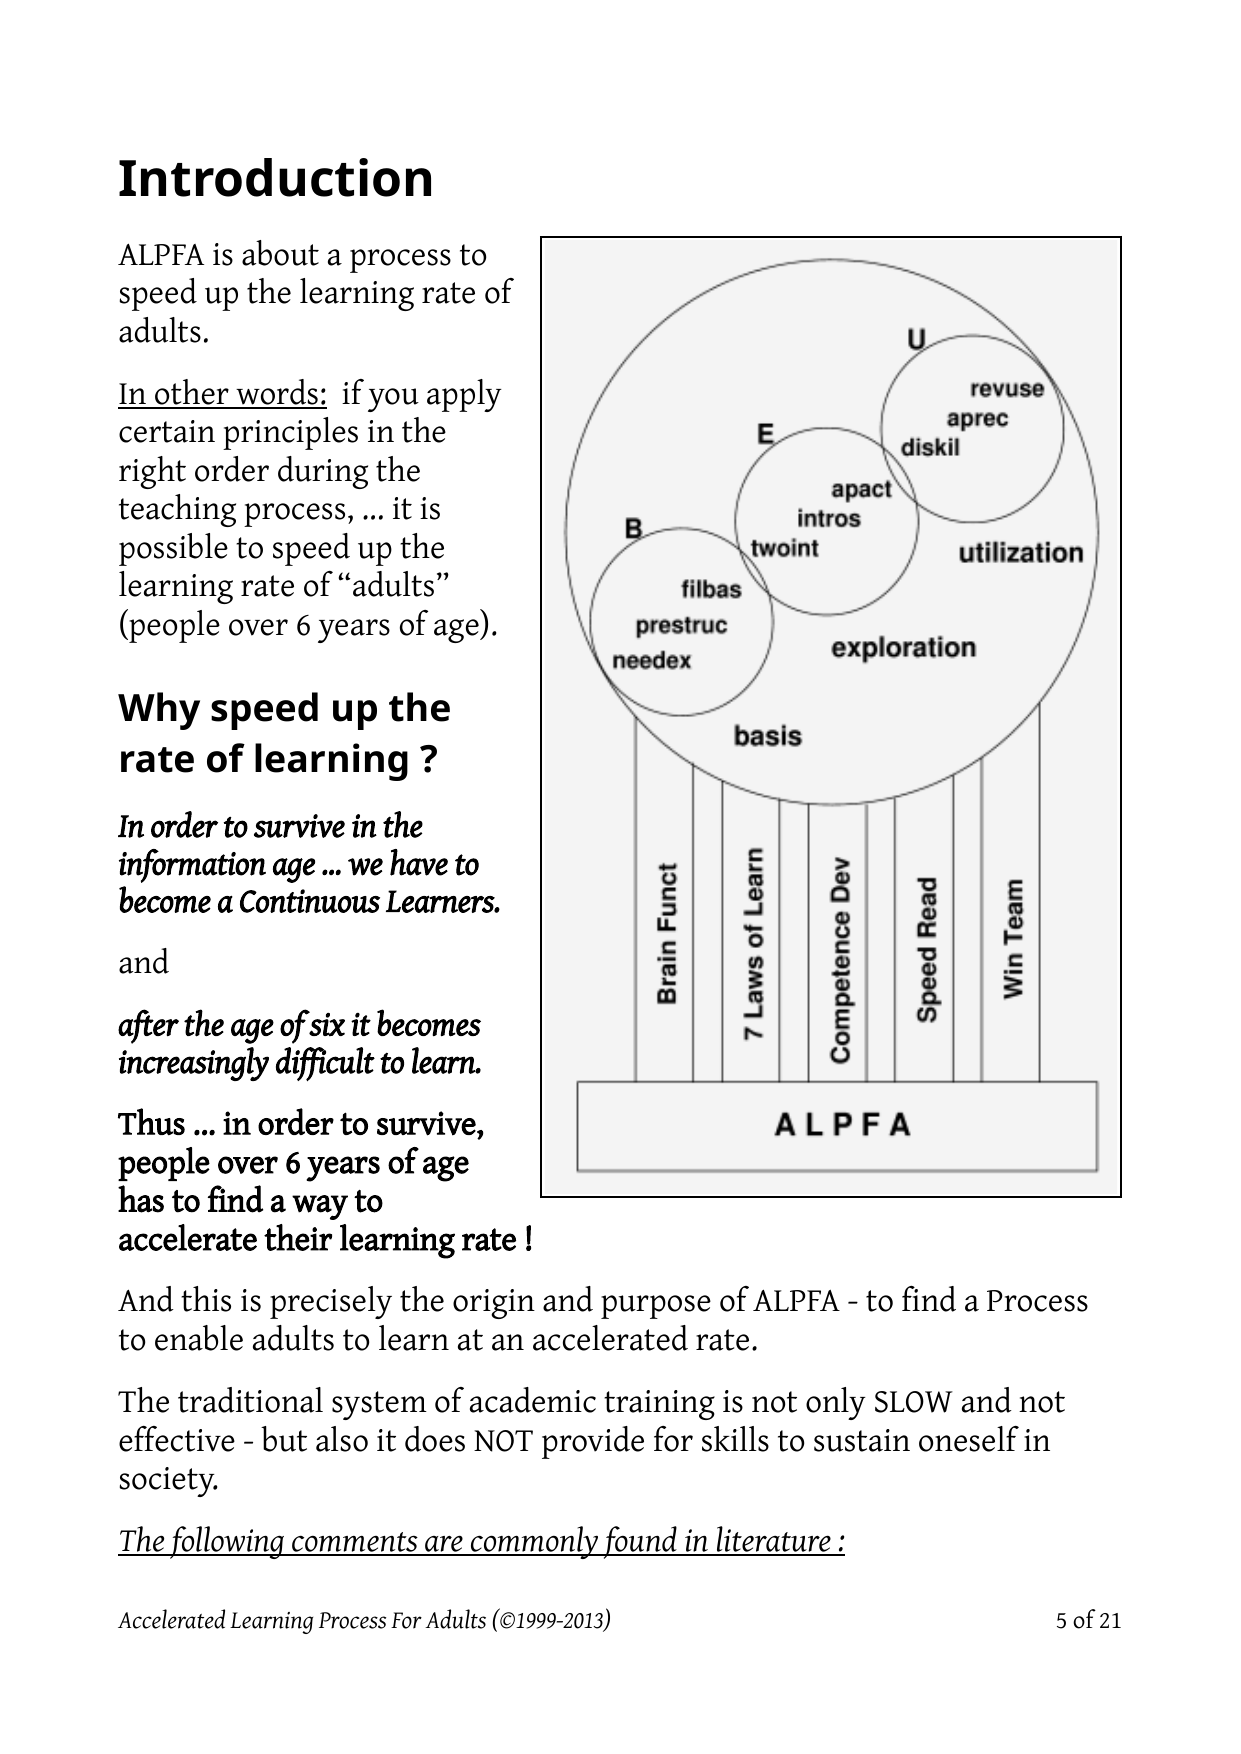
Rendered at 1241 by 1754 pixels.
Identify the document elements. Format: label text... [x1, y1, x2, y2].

picture [544, 240, 1118, 1194]
text In order to survive in the information age ... we have to become a Continuous Learners. [118, 808, 540, 920]
subtitle Why speed up the rate of learning ? [118, 681, 540, 783]
text The following comments are commonly found in literature : [118, 1522, 1122, 1561]
text In other words: if you apply certain principles in the right order during the teaching process, ... it is possible to speed up the learning rate of “adults” (people over 6 years of age). [118, 375, 540, 644]
text and [118, 944, 540, 982]
text after the age of six it becomes increasingly difficult to learn. [118, 1006, 540, 1081]
subtitle Introduction [118, 143, 1122, 211]
text ALPFA is about a process to speed up the learning rate of adults. [118, 236, 540, 351]
text And this is precisely the origin and purpose of ALPFA - to find a Process to enable adults to learn at an accelerated rate. [118, 1282, 1122, 1359]
text Thus ... in order to survive, people over 6 years of age has to find a way to accelerate their learning rate ! [118, 1105, 1122, 1259]
text The traditional system of academic training is not only SLOW and not effective - but also it does NOT provide for skills to sustain oneself in society. [118, 1383, 1122, 1499]
